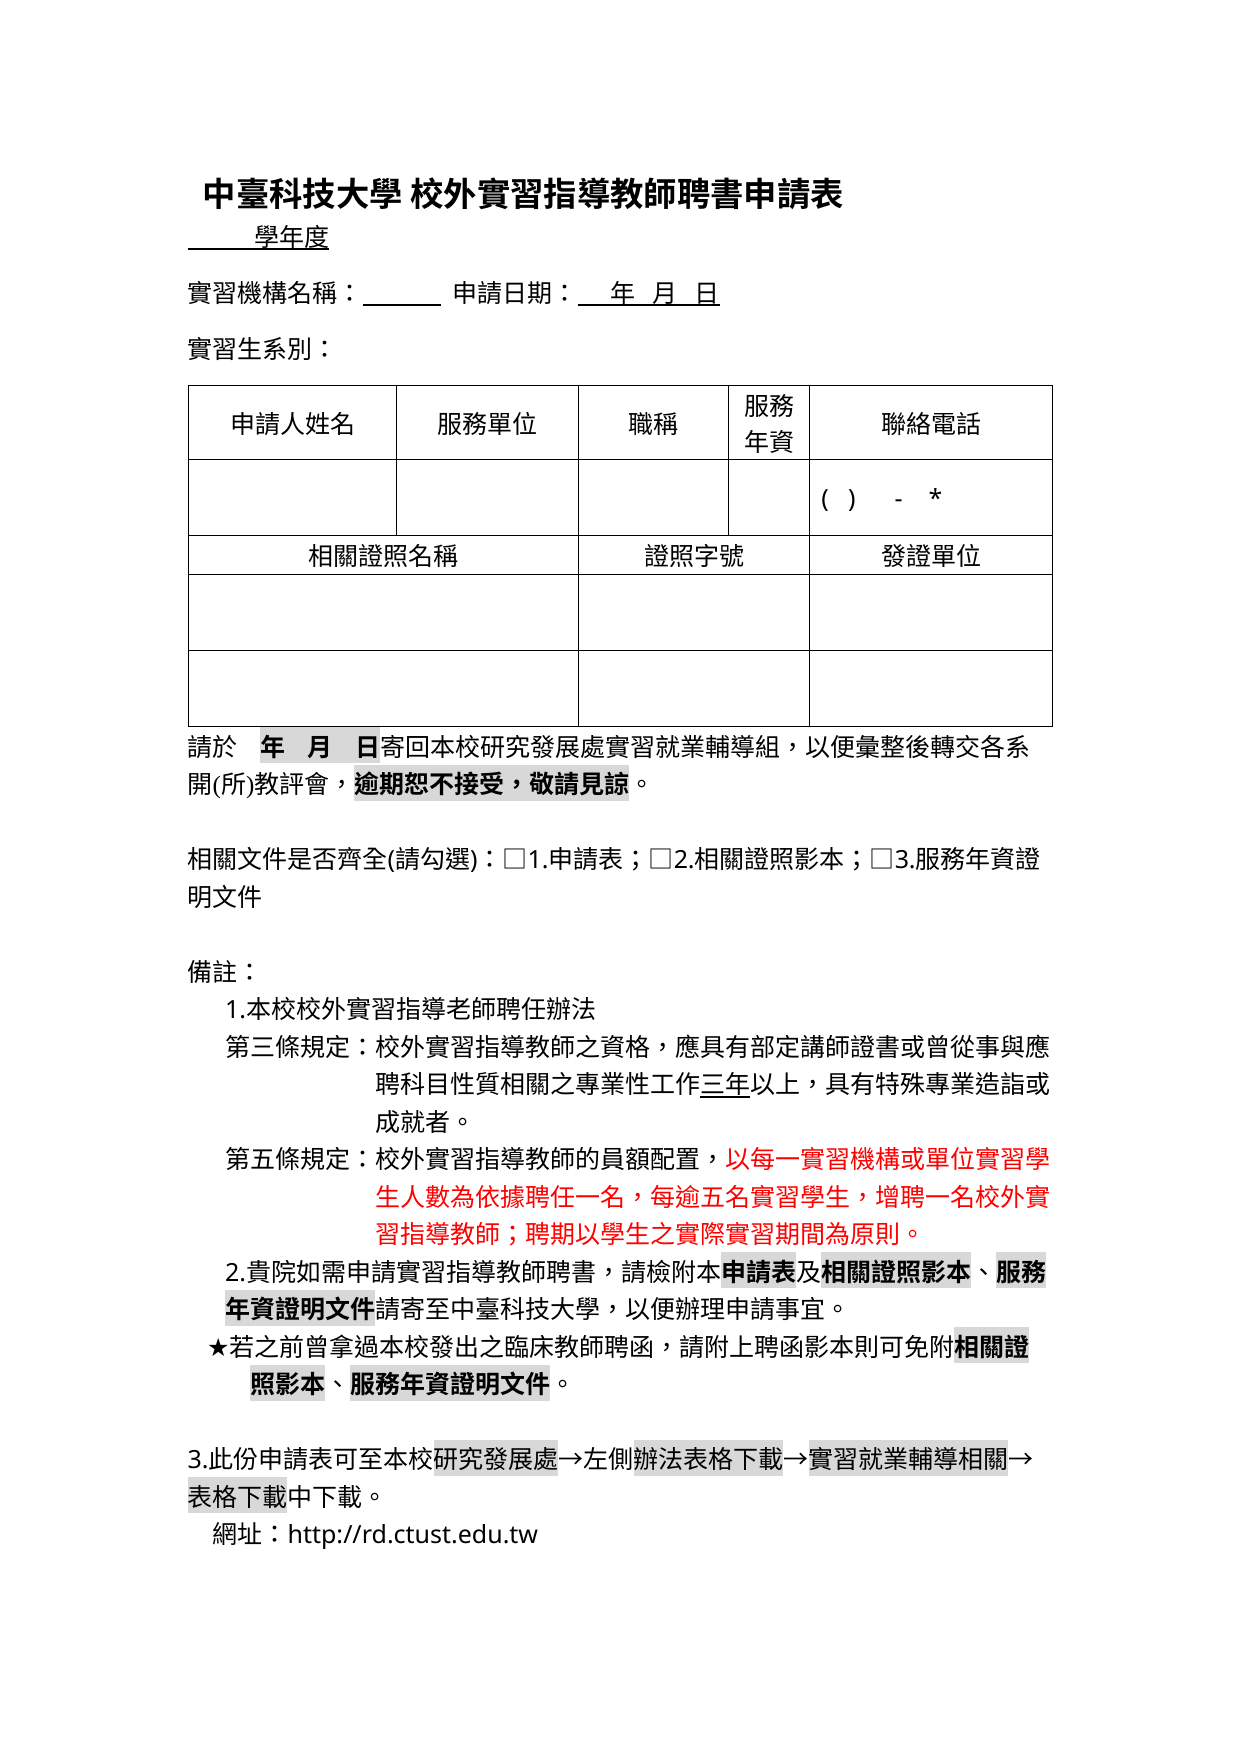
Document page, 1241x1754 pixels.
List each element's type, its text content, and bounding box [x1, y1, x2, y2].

text ★若之前曾拿過本校發出之臨床教師聘函，請附上聘函影本則可免附相關證照影本、服務年資證明文件。 [187, 1327, 1053, 1402]
text 網址：http://rd.ctust.edu.tw [187, 1514, 1053, 1552]
table_cell [189, 460, 396, 535]
table_cell [810, 575, 1052, 649]
table_header 申請人姓名 [189, 386, 396, 459]
text 請於 年 月 日寄回本校研究發展處實習就業輔導組，以便彙整後轉交各系開(所)教評會，逾期恕不接受，敬請見諒。 [187, 727, 1053, 802]
text 1.本校校外實習指導老師聘任辦法 [225, 989, 1053, 1027]
table_cell [579, 460, 728, 535]
text 相關文件是否齊全(請勾選)：□1.申請表；□2.相關證照影本；□3.服務年資證明文件 [187, 839, 1053, 914]
text 實習生系別： [187, 329, 1053, 367]
text 3.此份申請表可至本校研究發展處→左側辦法表格下載→實習就業輔導相關→表格下載中下載。 [187, 1439, 1053, 1514]
table_cell [189, 651, 578, 726]
table_cell [397, 460, 578, 535]
table_cell [579, 575, 809, 649]
text 中臺科技大學 校外實習指導教師聘書申請表 [187, 164, 1053, 217]
table_cell ( ) - * [810, 460, 1052, 535]
text 備註： [187, 952, 1053, 989]
table_cell [579, 651, 809, 726]
text 第五條規定：校外實習指導教師的員額配置，以每一實習機構或單位實習學生人數為依據聘任一名，每逾五名實習學生，增聘一名校外實習指導教師；聘期以學生之實際實習期間為原則。 [225, 1139, 1053, 1252]
table_header 服務年資 [729, 386, 809, 459]
table_cell 發證單位 [810, 536, 1052, 573]
table_header 職稱 [579, 386, 728, 459]
table_cell [189, 575, 578, 649]
table_cell [729, 460, 809, 535]
text 實習機構名稱： 申請日期： 年 月 日 [187, 273, 1053, 310]
text 學年度 [187, 217, 1053, 254]
table_header 服務單位 [397, 386, 578, 459]
text 2.貴院如需申請實習指導教師聘書，請檢附本申請表及相關證照影本、服務年資證明文件請寄至中臺科技大學，以便辦理申請事宜。 [225, 1252, 1053, 1327]
table_cell 相關證照名稱 [189, 536, 578, 573]
table_header 聯絡電話 [810, 386, 1052, 459]
table_cell [810, 651, 1052, 726]
table_cell 證照字號 [579, 536, 809, 573]
text 第三條規定：校外實習指導教師之資格，應具有部定講師證書或曾從事與應聘科目性質相關之專業性工作三年以上，具有特殊專業造詣或成就者。 [225, 1027, 1053, 1139]
